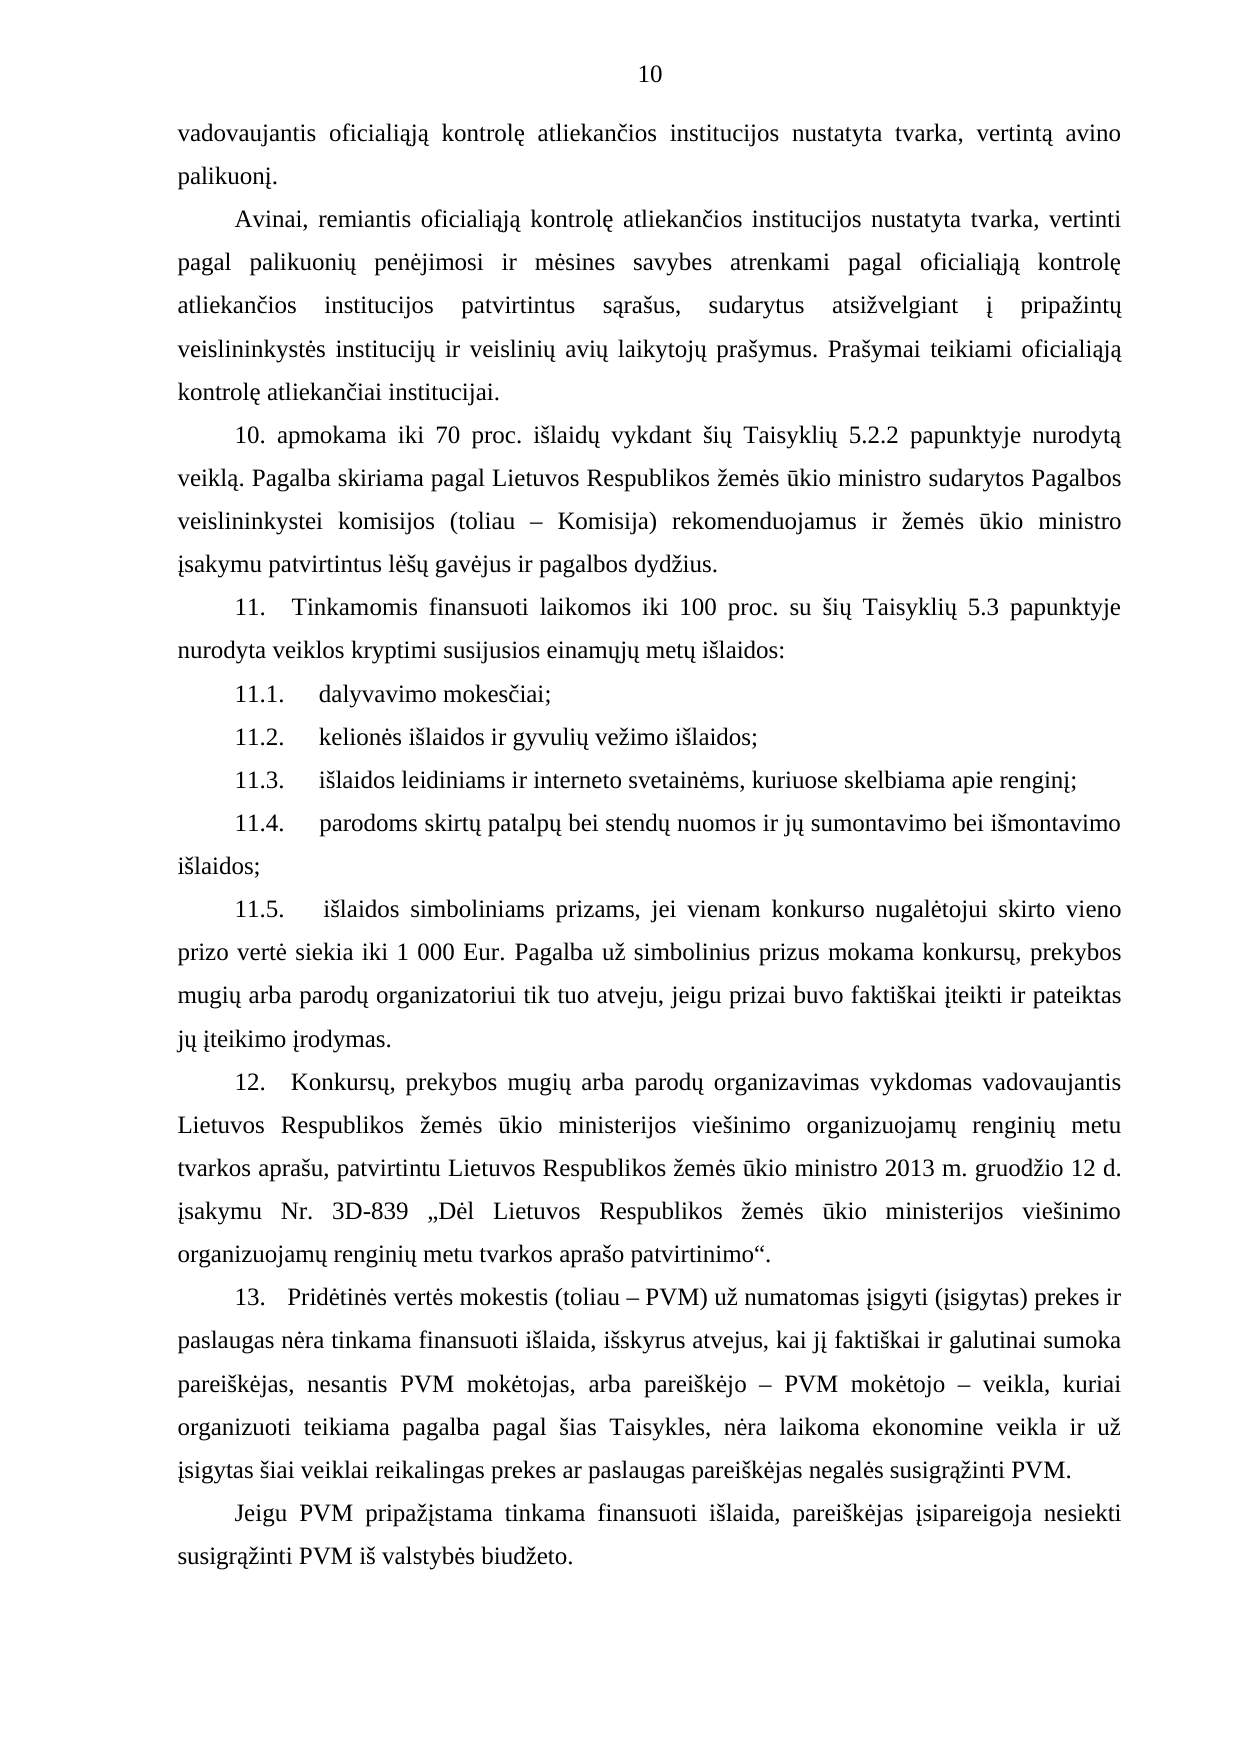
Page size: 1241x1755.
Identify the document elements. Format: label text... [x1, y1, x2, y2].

text 11.1. dalyvavimo mokesčiai; [177, 679, 1122, 707]
text 12. Konkursų, prekybos mugių arba parodų organizavimas vykdomas vadovaujantis Lietuvos Respublikos žemės ūkio ministerijos viešinimo organizuojamų renginių metu tvarkos aprašu, patvirtintu Lietuvos Respublikos žemės ūkio ministro 2013 m. gruodžio 12 d. įsakymu Nr. 3D-839 „Dėl Lietuvos Respublikos žemės ūkio ministerijos viešinimo organizuojamų renginių metu tvarkos aprašo patvirtinimo“. [177, 1067, 1122, 1268]
text 11.3. išlaidos leidiniams ir interneto svetainėms, kuriuose skelbiama apie renginį; [177, 765, 1122, 794]
text 11.5. išlaidos simboliniams prizams, jei vienam konkurso nugalėtojui skirto vieno prizo vertė siekia iki 1 000 Eur. Pagalba už simbolinius prizus mokama konkursų, prekybos mugių arba parodų organizatoriui tik tuo atveju, jeigu prizai buvo faktiškai įteikti ir pateiktas jų įteikimo įrodymas. [177, 894, 1122, 1052]
text 11.4. parodoms skirtų patalpų bei stendų nuomos ir jų sumontavimo bei išmontavimo išlaidos; [177, 808, 1122, 880]
text 11.2. kelionės išlaidos ir gyvulių vežimo išlaidos; [177, 722, 1122, 751]
text 11. Tinkamomis finansuoti laikomos iki 100 proc. su šių Taisyklių 5.3 papunktyje nurodyta veiklos kryptimi susijusios einamųjų metų išlaidos: [177, 592, 1122, 664]
text Jeigu PVM pripažįstama tinkama finansuoti išlaida, pareiškėjas įsipareigoja nesiekti susigrąžinti PVM iš valstybės biudžeto. [177, 1498, 1122, 1570]
text 13. Pridėtinės vertės mokestis (toliau – PVM) už numatomas įsigyti (įsigytas) prekes ir paslaugas nėra tinkama finansuoti išlaida, išskyrus atvejus, kai jį faktiškai ir galutinai sumoka pareiškėjas, nesantis PVM mokėtojas, arba pareiškėjo – PVM mokėtojo – veikla, kuriai organizuoti teikiama pagalba pagal šias Taisykles, nėra laikoma ekonomine veikla ir už įsigytas šiai veiklai reikalingas prekes ar paslaugas pareiškėjas negalės susigrąžinti PVM. [177, 1282, 1122, 1484]
text 10. apmokama iki 70 proc. išlaidų vykdant šių Taisyklių 5.2.2 papunktyje nurodytą veiklą. Pagalba skiriama pagal Lietuvos Respublikos žemės ūkio ministro sudarytos Pagalbos veislininkystei komisijos (toliau – Komisija) rekomenduojamus ir žemės ūkio ministro įsakymu patvirtintus lėšų gavėjus ir pagalbos dydžius. [177, 420, 1122, 578]
text vadovaujantis oficialiąją kontrolę atliekančios institucijos nustatyta tvarka, vertintą avino palikuonį. [177, 118, 1122, 190]
text Avinai, remiantis oficialiąją kontrolę atliekančios institucijos nustatyta tvarka, vertinti pagal palikuonių penėjimosi ir mėsines savybes atrenkami pagal oficialiąją kontrolę atliekančios institucijos patvirtintus sąrašus, sudarytus atsižvelgiant į pripažintų veislininkystės institucijų ir veislinių avių laikytojų prašymus. Prašymai teikiami oficialiąją kontrolę atliekančiai institucijai. [177, 204, 1122, 406]
